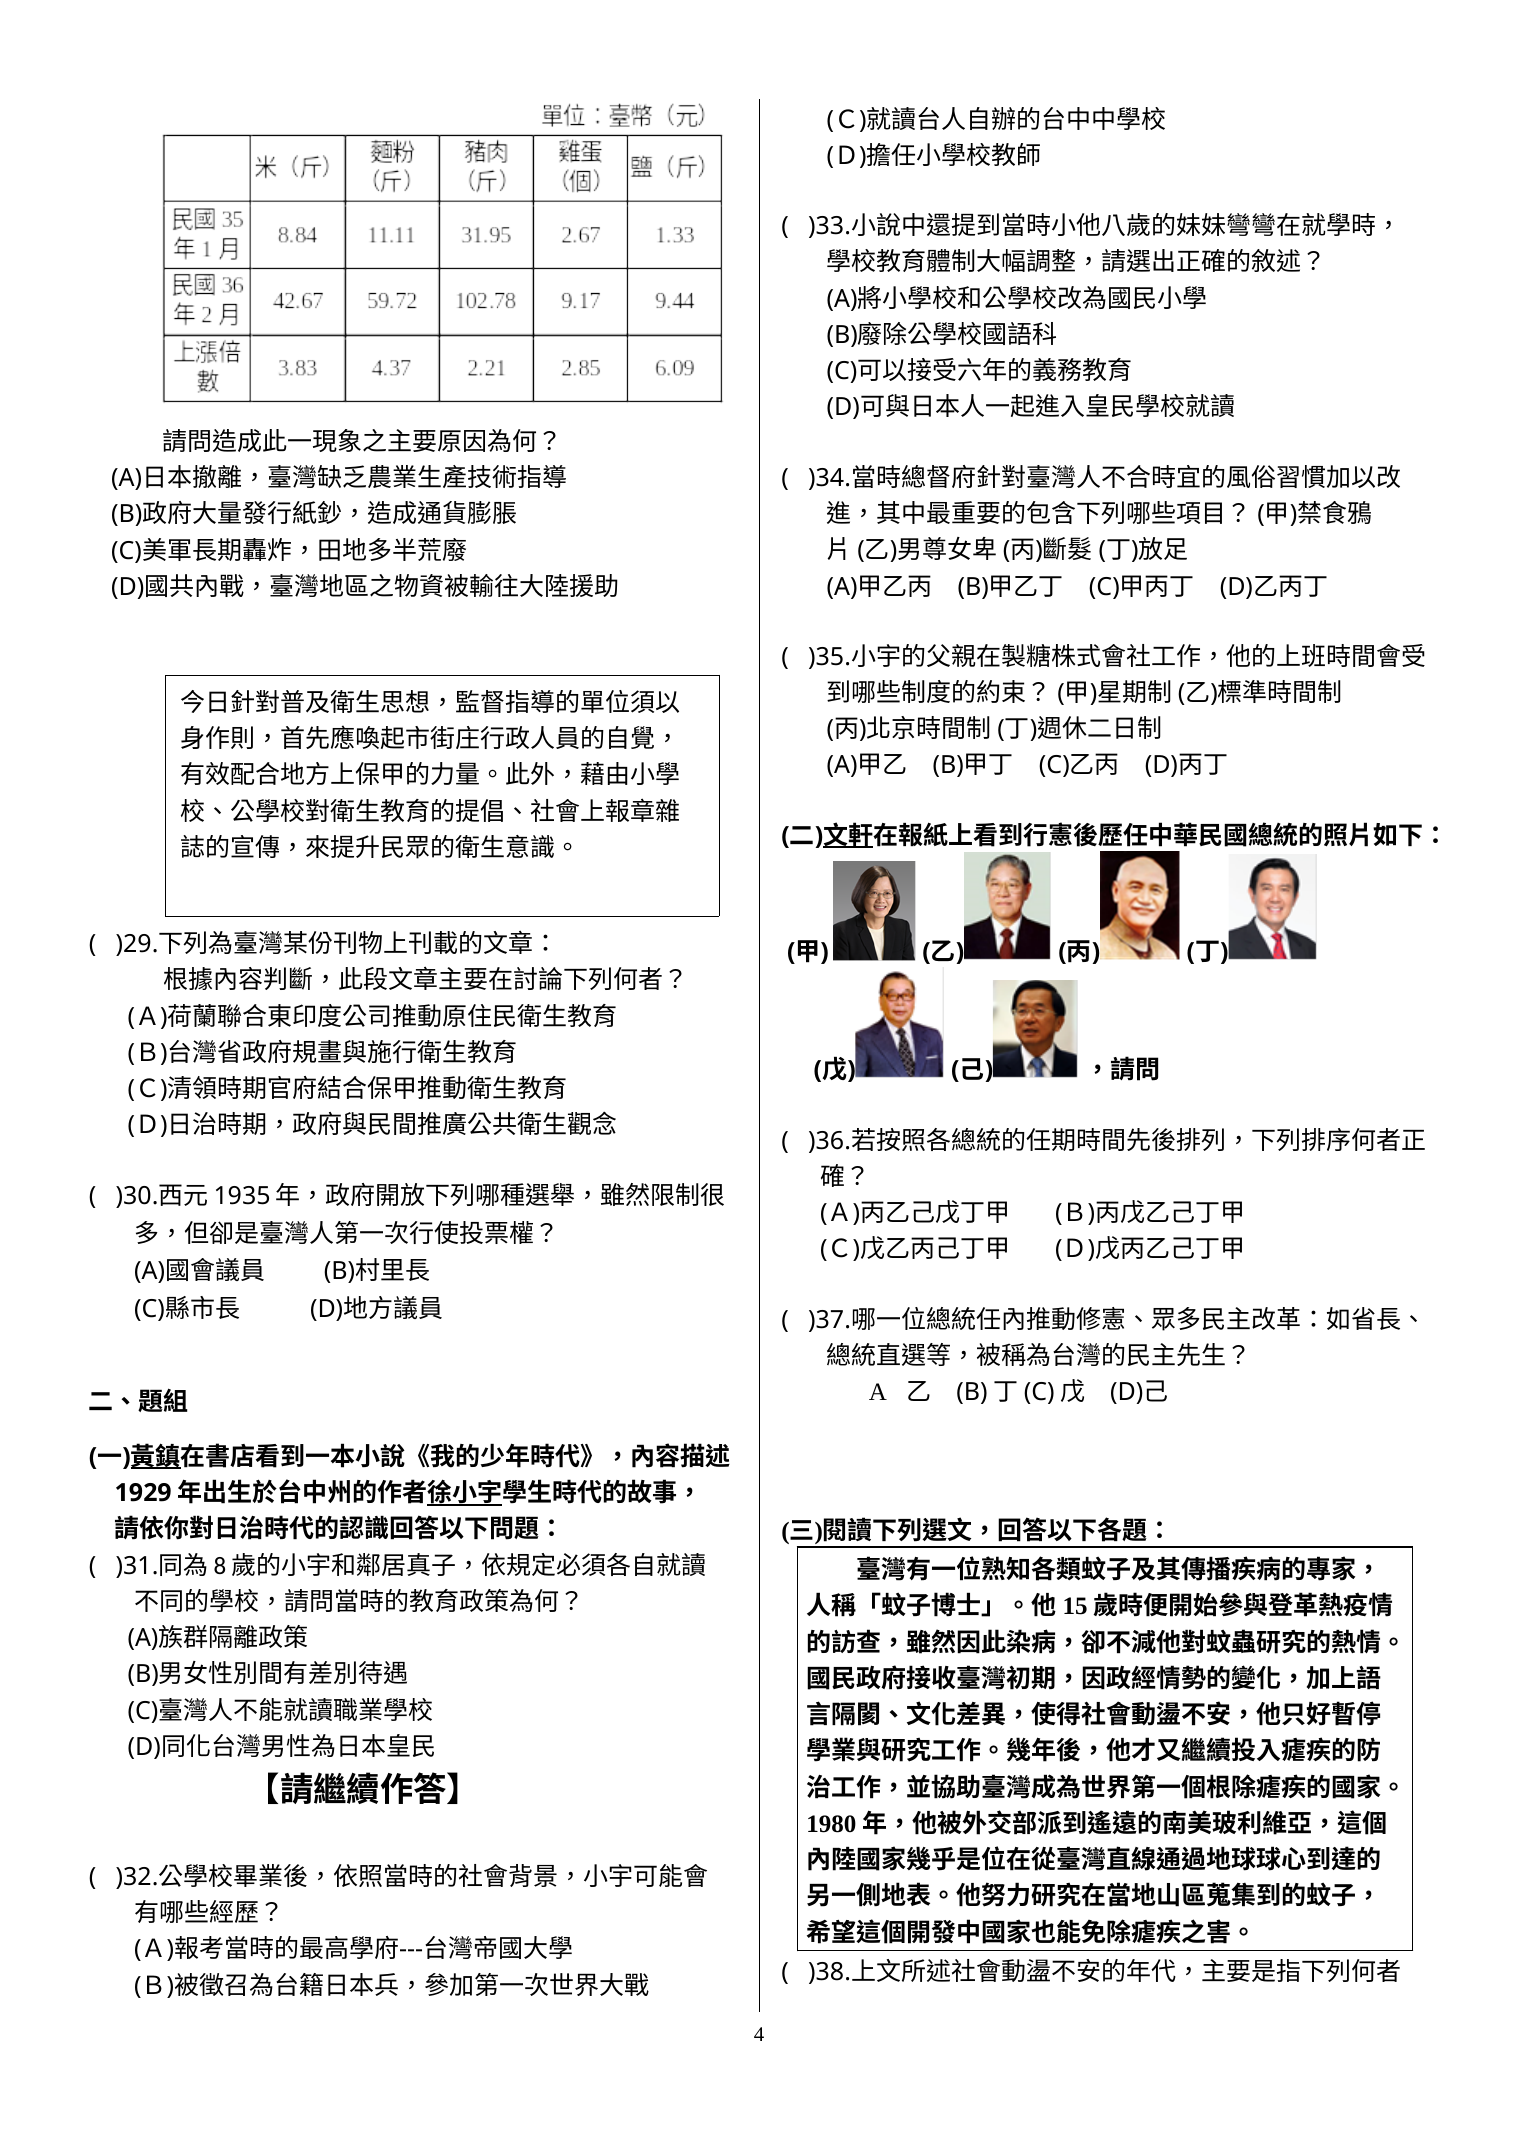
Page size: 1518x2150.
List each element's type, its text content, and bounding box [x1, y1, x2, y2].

text 多，但卻是臺灣人第一次行使投票權？ [88, 1213, 737, 1250]
text (A)甲乙 (B)甲丁 (C)乙丙 (D)丙丁 [781, 745, 1429, 781]
picture [1100, 851, 1180, 961]
text (Ｃ)清領時期官府結合保甲推動衛生教育 [88, 1069, 737, 1105]
picture [1228, 854, 1318, 961]
text ( )29.下列為臺灣某份刊物上刊載的文章： [88, 637, 737, 960]
text (Ｄ)日治時期，政府與民間推廣公共衛生觀念 [88, 1105, 737, 1141]
text 總統直選等，被稱為台灣的民主先生？ [781, 1335, 1429, 1372]
picture [964, 852, 1052, 961]
text (B)男女性別間有差別待遇 [88, 1654, 737, 1690]
text (二)文軒在報紙上看到行憲後歷任中華民國總統的照片如下： (甲) (乙) (丙) (丁) [781, 815, 1429, 968]
picture [992, 980, 1079, 1079]
text 進，其中最重要的包含下列哪些項目？ (甲)禁食鴉 [781, 493, 1429, 530]
text ( )38.上文所述社會動盪不安的年代，主要是指下列何者 [781, 1951, 1429, 1988]
text 有哪些經歷？ [88, 1893, 737, 1929]
text (B)政府大量發行紙鈔，造成通貨膨脹 [59, 494, 737, 530]
text 【請繼續作答】 [88, 1763, 737, 1811]
text (C)縣市長 (D)地方議員 [88, 1288, 737, 1325]
text (A)日本撤離，臺灣缺乏農業生產技術指導 [59, 458, 737, 494]
text ( )32.公學校畢業後，依照當時的社會背景，小宇可能會 [88, 1856, 737, 1893]
text (Ａ)丙乙己戊丁甲 (Ｂ)丙戊乙己丁甲 [781, 1193, 1429, 1229]
text ( )31.同為8歲的小宇和鄰居真子，依規定必須各自就讀 [88, 1545, 737, 1581]
text (A)國會議員 (B)村里長 [88, 1250, 737, 1288]
text (A)族群隔離政策 [88, 1618, 737, 1654]
list 乙 (B) 丁 (C) 戊 (D)己 [868, 1372, 1429, 1408]
text ( )34.當時總督府針對臺灣人不合時宜的風俗習慣加以改 [781, 457, 1429, 493]
text (D)可與日本人一起進入皇民學校就讀 [781, 387, 1429, 423]
text (C)美軍長期轟炸，田地多半荒廢 [59, 530, 737, 566]
text 1929年出生於台中州的作者徐小宇學生時代的故事， [88, 1473, 737, 1509]
text (戊) (己) ，請問 [781, 968, 1429, 1086]
text 臺灣有一位熟知各類蚊子及其傳播疾病的專家，人稱「蚊子博士」。他 15 歲時便開始參與登革熱疫情的訪查，雖然因此染病，卻不減他對蚊蟲研究的熱情。國民政府接收臺灣初期，因政經情勢的變化，加上語言隔閡、文化差異，使得社會動盪不安，他只好暫停學業與研究工作。幾年後，他才又繼續投入瘧疾的防治工作，並協助臺灣成為世界第一個根除瘧疾的國家。1980 年，他被外交部派到遙遠的南美玻利維亞，這個內陸國家幾乎是位在從臺灣直線通過地球球心到達的另一側地表。他努力研究在當地山區蒐集到的蚊子，希望這個開發中國家也能免除瘧疾之害。 [798, 1548, 1412, 1950]
text 不同的學校，請問當時的教育政策為何？ [88, 1581, 737, 1618]
text 確？ [781, 1156, 1429, 1193]
text 學校教育體制大幅調整，請選出正確的敘述？ [781, 242, 1429, 278]
text (A)將小學校和公學校改為國民小學 [781, 278, 1429, 314]
text (Ｄ)擔任小學校教師 [781, 135, 1429, 172]
text (Ｂ)台灣省政府規畫與施行衛生教育 [88, 1032, 737, 1069]
text ( )36.若按照各總統的任期時間先後排列，下列排序何者正 [781, 1120, 1429, 1156]
text (Ａ)荷蘭聯合東印度公司推動原住民衛生教育 [88, 996, 737, 1032]
text (D)同化台灣男性為日本皇民 [88, 1726, 737, 1763]
text (C)臺灣人不能就讀職業學校 [88, 1690, 737, 1726]
text ( )37.哪一位總統任內推動修憲、眾多民主改革：如省長、 [781, 1299, 1429, 1335]
text 二、題組 [88, 1381, 737, 1418]
text 請問造成此一現象之主要原因為何？ [133, 99, 737, 458]
text (C)可以接受六年的義務教育 [781, 351, 1429, 387]
text ( )33.小說中還提到當時小他八歲的妹妹彎彎在就學時， [781, 206, 1429, 242]
text 片 (乙)男尊女卑 (丙)斷髮 (丁)放足 [781, 530, 1429, 566]
text (一)黃鎮在書店看到一本小說《我的少年時代》，內容描述 [88, 1436, 737, 1473]
text (丙)北京時間制 (丁)週休二日制 [781, 709, 1429, 745]
text ( )30.西元1935年，政府開放下列哪種選舉，雖然限制很 [88, 1175, 737, 1213]
text (Ｃ)就讀台人自辦的台中中學校 [781, 99, 1429, 135]
text (三)閱讀下列選文，回答以下各題： [781, 1510, 1429, 1546]
picture [855, 967, 945, 1079]
text (Ａ)報考當時的最高學府---台灣帝國大學 [88, 1929, 737, 1965]
text (D)國共內戰，臺灣地區之物資被輸往大陸援助 [59, 566, 737, 603]
text (B)廢除公學校國語科 [781, 314, 1429, 351]
text (A)甲乙丙 (B)甲乙丁 (C)甲丙丁 (D)乙丙丁 [781, 566, 1429, 602]
text (Ｃ)戊乙丙己丁甲 (Ｄ)戊丙乙己丁甲 [781, 1229, 1429, 1265]
text 到哪些制度的約束？ (甲)星期制 (乙)標準時間制 [781, 672, 1429, 709]
text 請依你對日治時代的認識回答以下問題： [88, 1509, 737, 1545]
text (Ｂ)被徵召為台籍日本兵，參加第一次世界大戰 [88, 1965, 737, 2001]
text 根據內容判斷，此段文章主要在討論下列何者？ [88, 960, 737, 996]
text ( )35.小宇的父親在製糖株式會社工作，他的上班時間會受 [781, 636, 1429, 672]
picture [833, 861, 916, 961]
